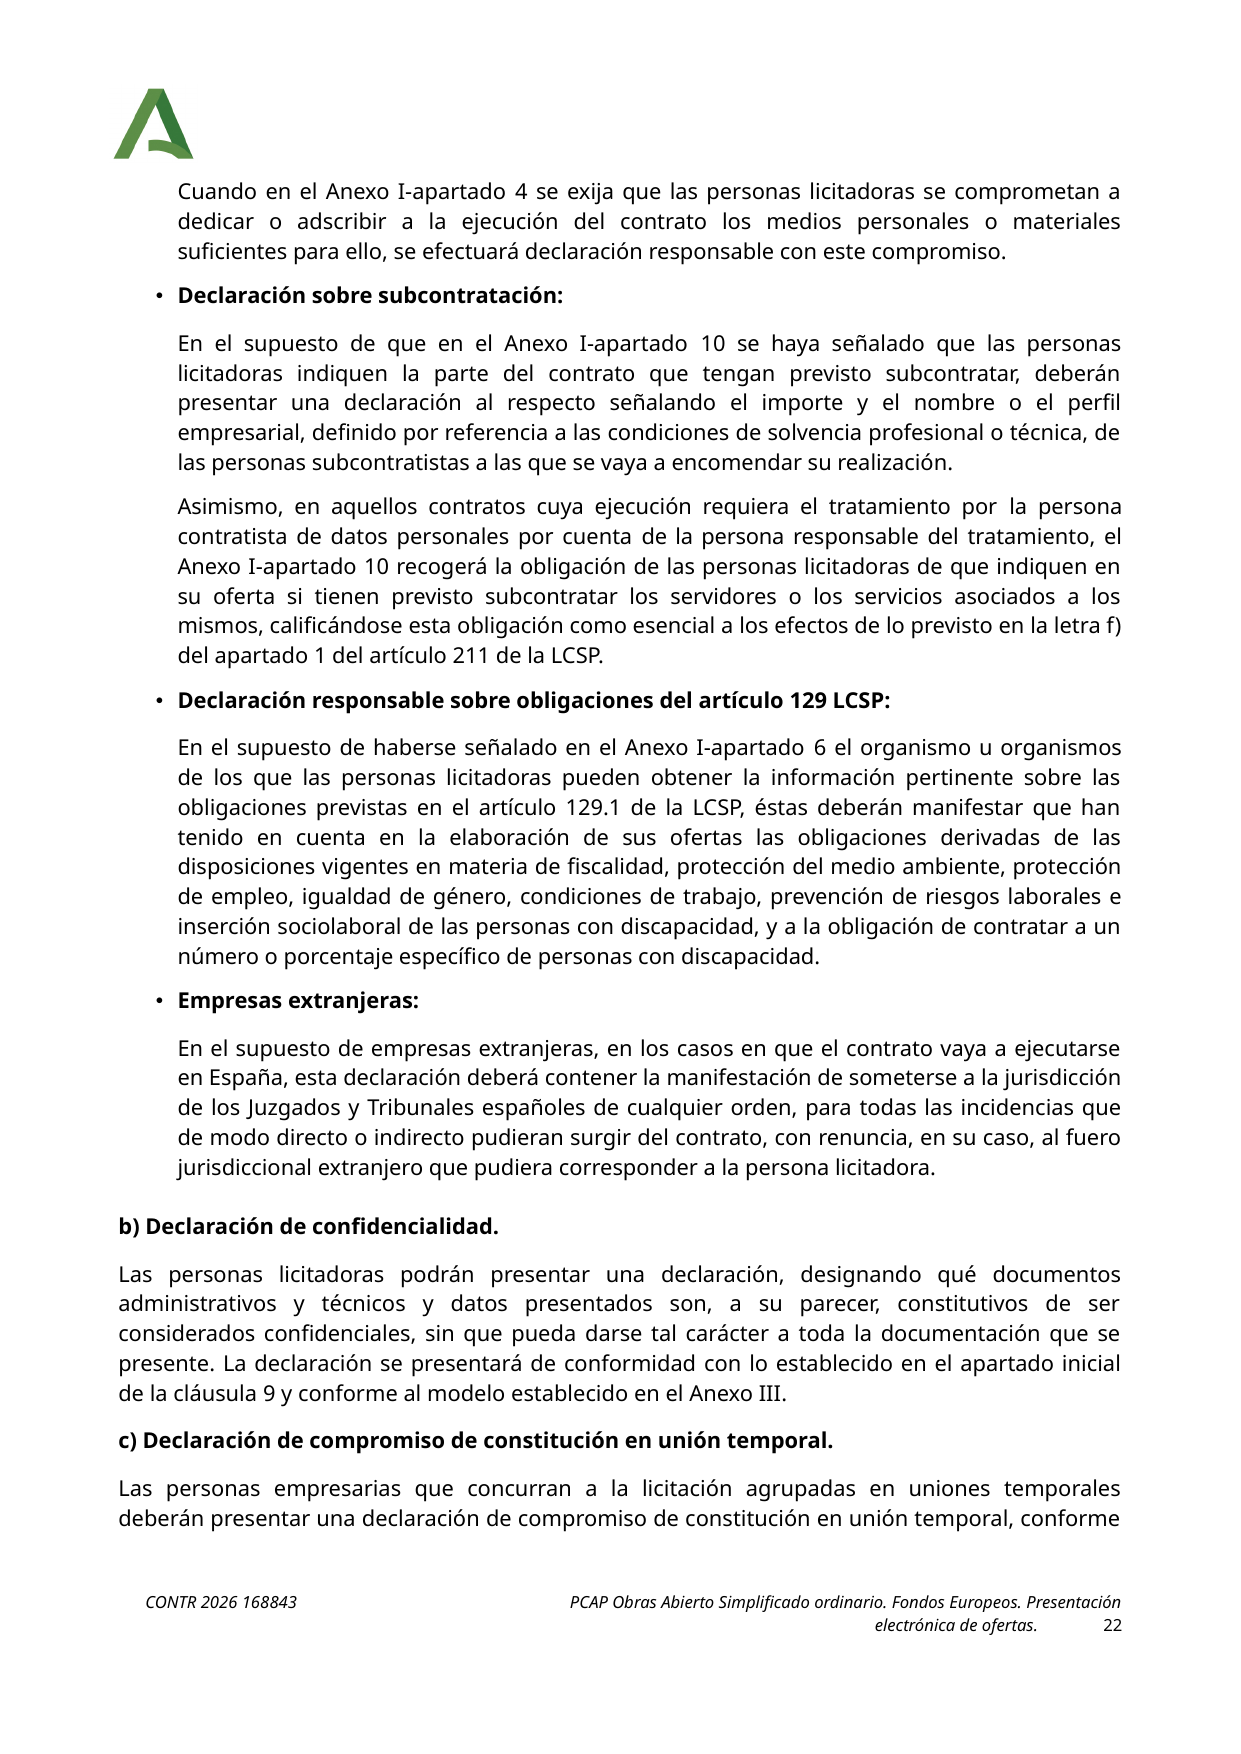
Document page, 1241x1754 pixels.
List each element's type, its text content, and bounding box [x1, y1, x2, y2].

picture [109, 84, 198, 163]
list Empresas extranjeras: [156, 985, 1122, 1015]
list Declaración responsable sobre obligaciones del artículo 129 LCSP: [156, 685, 1122, 714]
text En el supuesto de que en el Anexo I-apartado 10 se haya señalado que las personas licitadoras indiquen la parte del contrato que tengan previsto subcontratar, deberán presentar una declaración al respecto señalando el importe y el nombre o el perfil empresarial, definido por referencia a las condiciones de solvencia profesional o técnica, de las personas subcontratistas a las que se vaya a encomendar su realización. [177, 328, 1122, 477]
text Las personas licitadoras podrán presentar una declaración, designando qué documentos administrativos y técnicos y datos presentados son, a su parecer, constitutivos de ser considerados confidenciales, sin que pueda darse tal carácter a toda la documentación que se presente. La declaración se presentará de conformidad con lo establecido en el apartado inicial de la cláusula 9 y conforme al modelo establecido en el Anexo III. [118, 1258, 1122, 1407]
text c) Declaración de compromiso de constitución en unión temporal. [118, 1425, 1122, 1455]
text b) Declaración de confidencialidad. [118, 1211, 1122, 1241]
text Asimismo, en aquellos contratos cuya ejecución requiera el tratamiento por la persona contratista de datos personales por cuenta de la persona responsable del tratamiento, el Anexo I-apartado 10 recogerá la obligación de las personas licitadoras de que indiquen en su oferta si tienen previsto subcontratar los servidores o los servicios asociados a los mismos, calificándose esta obligación como esencial a los efectos de lo previsto en la letra f) del apartado 1 del artículo 211 de la LCSP. [177, 491, 1122, 670]
text Cuando en el Anexo I-apartado 4 se exija que las personas licitadoras se comprometan a dedicar o adscribir a la ejecución del contrato los medios personales o materiales suficientes para ello, se efectuará declaración responsable con este compromiso. [177, 176, 1122, 266]
list Declaración sobre subcontratación: [156, 280, 1122, 310]
text En el supuesto de haberse señalado en el Anexo I-apartado 6 el organismo u organismos de los que las personas licitadoras pueden obtener la información pertinente sobre las obligaciones previstas en el artículo 129.1 de la LCSP, éstas deberán manifestar que han tenido en cuenta en la elaboración de sus ofertas las obligaciones derivadas de las disposiciones vigentes en materia de fiscalidad, protección del medio ambiente, protección de empleo, igualdad de género, condiciones de trabajo, prevención de riesgos laborales e inserción sociolaboral de las personas con discapacidad, y a la obligación de contratar a un número o porcentaje específico de personas con discapacidad. [177, 732, 1122, 971]
text En el supuesto de empresas extranjeras, en los casos en que el contrato vaya a ejecutarse en España, esta declaración deberá contener la manifestación de someterse a la jurisdicción de los Juzgados y Tribunales españoles de cualquier orden, para todas las incidencias que de modo directo o indirecto pudieran surgir del contrato, con renuncia, en su caso, al fuero jurisdiccional extranjero que pudiera corresponder a la persona licitadora. [177, 1033, 1122, 1182]
text Las personas empresarias que concurran a la licitación agrupadas en uniones temporales deberán presentar una declaración de compromiso de constitución en unión temporal, conforme [118, 1473, 1122, 1532]
